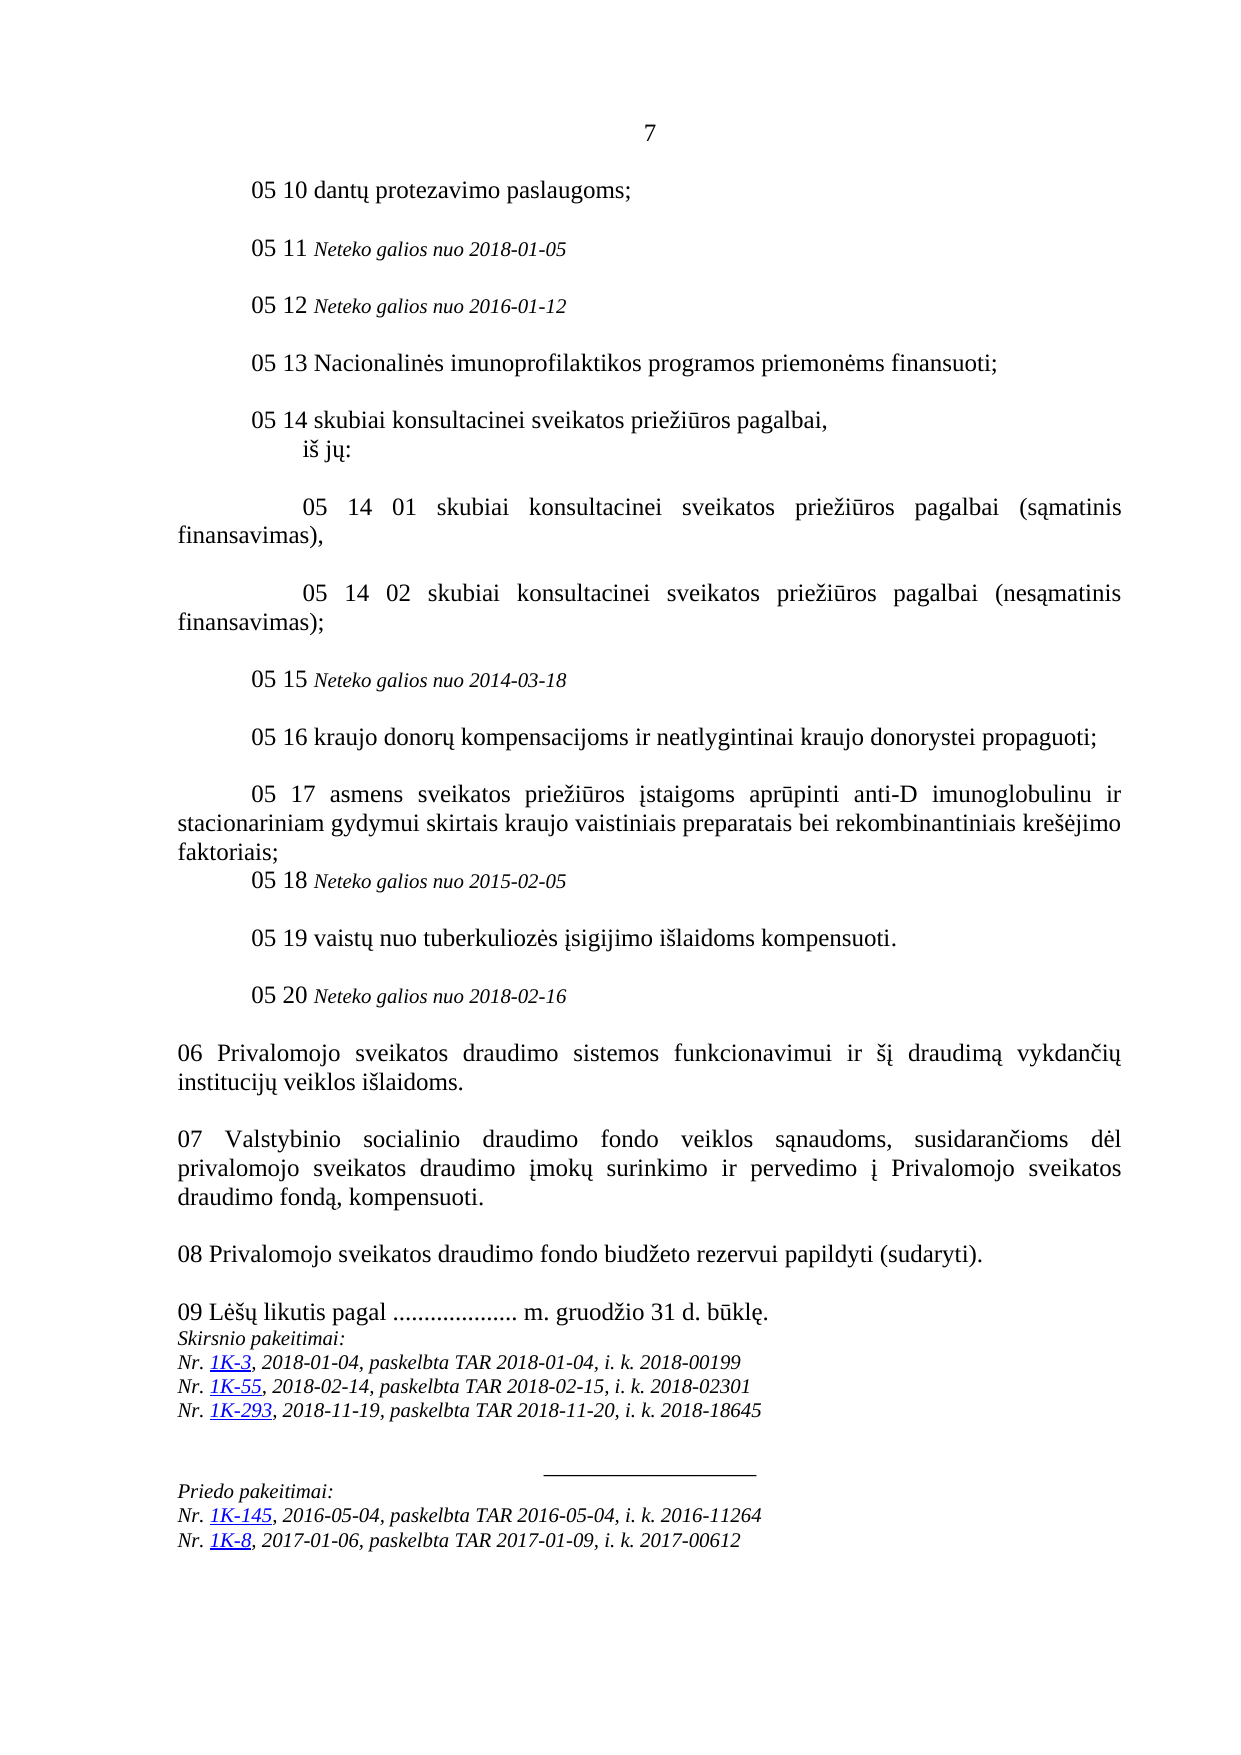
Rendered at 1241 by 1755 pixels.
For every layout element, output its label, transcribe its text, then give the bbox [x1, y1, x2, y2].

text Nr. 1K-55, 2018-02-14, paskelbta TAR 2018-02-15, i. k. 2018-02301 [177, 1374, 1122, 1398]
text 05 13 Nacionalinės imunoprofilaktikos programos priemonėms finansuoti; [177, 348, 1122, 377]
text 05 18 Neteko galios nuo 2015-02-05 [177, 866, 1122, 894]
text 05 10 dantų protezavimo paslaugoms; [177, 176, 1122, 204]
text 05 12 Neteko galios nuo 2016-01-12 [177, 291, 1122, 319]
text 05 15 Neteko galios nuo 2014-03-18 [177, 664, 1122, 693]
text Skirsnio pakeitimai: [177, 1326, 1122, 1350]
text 05 19 vaistų nuo tuberkuliozės įsigijimo išlaidoms kompensuoti. [177, 923, 1122, 952]
text 05 14 02 skubiai konsultacinei sveikatos priežiūros pagalbai (nesąmatinis finansavimas); [177, 578, 1122, 636]
text _________________ [177, 1451, 1122, 1479]
text 05 14 01 skubiai konsultacinei sveikatos priežiūros pagalbai (sąmatinis finansavimas), [177, 492, 1122, 549]
text 05 16 kraujo donorų kompensacijoms ir neatlygintinai kraujo donorystei propaguoti; [177, 722, 1122, 751]
text 08 Privalomojo sveikatos draudimo fondo biudžeto rezervui papildyti (sudaryti). [177, 1239, 1122, 1268]
text 05 11 Neteko galios nuo 2018-01-05 [177, 233, 1122, 262]
text Nr. 1K-293, 2018-11-19, paskelbta TAR 2018-11-20, i. k. 2018-18645 [177, 1398, 1122, 1422]
text Nr. 1K-3, 2018-01-04, paskelbta TAR 2018-01-04, i. k. 2018-00199 [177, 1350, 1122, 1374]
text 05 14 skubiai konsultacinei sveikatos priežiūros pagalbai, [177, 406, 1122, 434]
text Nr. 1K-145, 2016-05-04, paskelbta TAR 2016-05-04, i. k. 2016-11264 [177, 1503, 1122, 1527]
text Priedo pakeitimai: [177, 1479, 1122, 1503]
text 06 Privalomojo sveikatos draudimo sistemos funkcionavimui ir šį draudimą vykdančių institucijų veiklos išlaidoms. [177, 1038, 1122, 1096]
text Nr. 1K-8, 2017-01-06, paskelbta TAR 2017-01-09, i. k. 2017-00612 [177, 1527, 1122, 1552]
text 07 Valstybinio socialinio draudimo fondo veiklos sąnaudoms, susidarančioms dėl privalomojo sveikatos draudimo įmokų surinkimo ir pervedimo į Privalomojo sveikatos draudimo fondą, kompensuoti. [177, 1124, 1122, 1211]
text 05 17 asmens sveikatos priežiūros įstaigoms aprūpinti anti-D imunoglobulinu ir stacionariniam gydymui skirtais kraujo vaistiniais preparatais bei rekombinantiniais krešėjimo faktoriais; [177, 779, 1122, 866]
text 05 20 Neteko galios nuo 2018-02-16 [177, 981, 1122, 1009]
text iš jų: [177, 434, 1122, 463]
text 09 Lėšų likutis pagal .................... m. gruodžio 31 d. būklę. [177, 1297, 1122, 1326]
